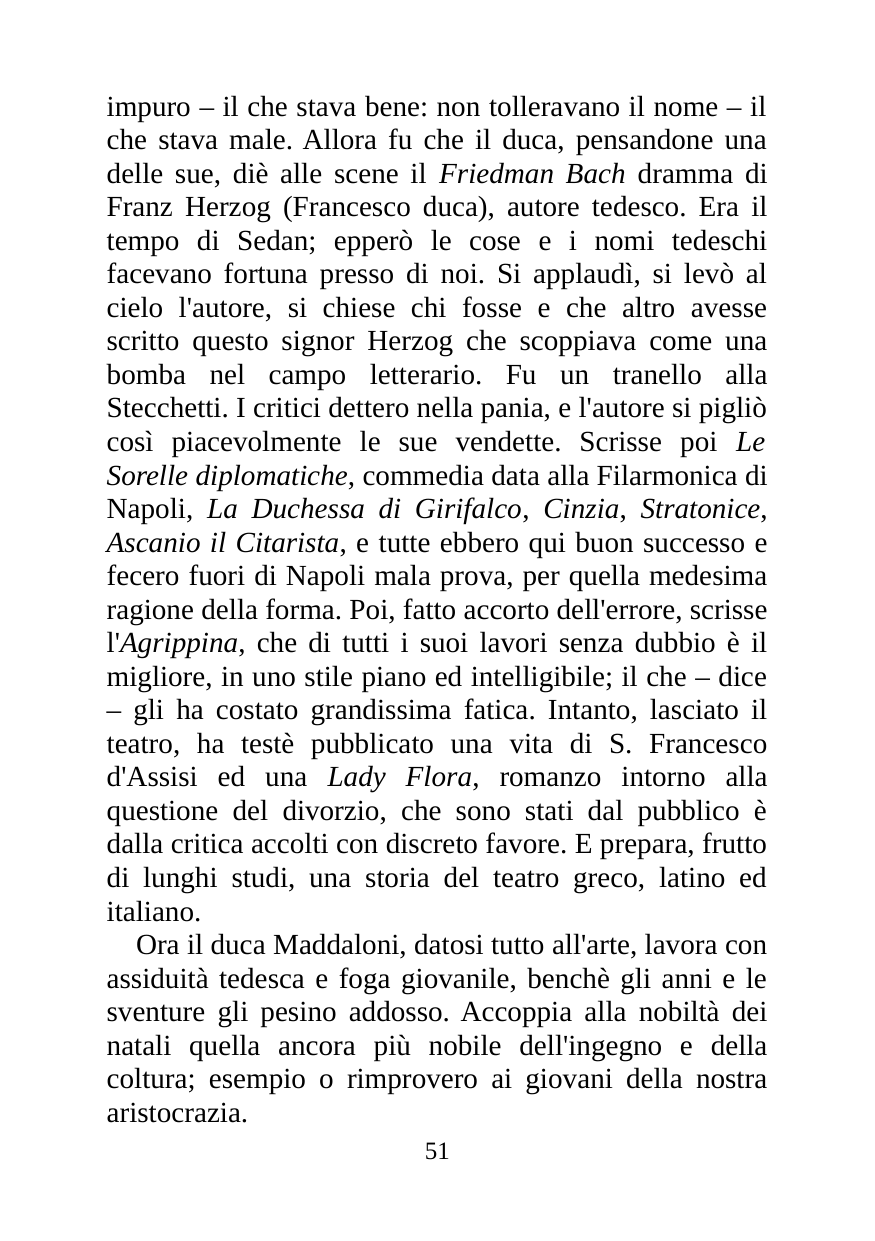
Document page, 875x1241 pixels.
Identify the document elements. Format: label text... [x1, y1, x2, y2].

text Ora il duca Maddaloni, datosi tutto all'arte, lavora con assiduità tedesca e foga giovanile, benchè gli anni e le sventure gli pesino addosso. Accoppia alla nobiltà dei natali quella ancora più nobile dell'ingegno e della coltura; esempio o rimprovero ai giovani della nostra aristocrazia. [106, 927, 768, 1128]
text impuro – il che stava bene: non tolleravano il nome – il che stava male. Allora fu che il duca, pensandone una delle sue, diè alle scene il Friedman Bach dramma di Franz Herzog (Francesco duca), autore tedesco. Era il tempo di Sedan; epperò le cose e i nomi tedeschi facevano fortuna presso di noi. Si applaudì, si levò al cielo l'autore, si chiese chi fosse e che altro avesse scritto questo signor Herzog che scoppiava come una bomba nel campo letterario. Fu un tranello alla Stecchetti. I critici dettero nella pania, e l'autore si pigliò così piacevolmente le sue vendette. Scrisse poi Le Sorelle diplomatiche, commedia data alla Filarmonica di Napoli, La Duchessa di Girifalco, Cinzia, Stratonice, Ascanio il Citarista, e tutte ebbero qui buon successo e fecero fuori di Napoli mala prova, per quella medesima ragione della forma. Poi, fatto accorto dell'errore, scrisse l'Agrippina, che di tutti i suoi lavori senza dubbio è il migliore, in uno stile piano ed intelligibile; il che – dice – gli ha costato grandissima fatica. Intanto, lasciato il teatro, ha testè pubblicato una vita di S. Francesco d'Assisi ed una Lady Flora, romanzo intorno alla questione del divorzio, che sono stati dal pubblico è dalla critica accolti con discreto favore. E prepara, frutto di lunghi studi, una storia del teatro greco, latino ed italiano. [106, 89, 768, 927]
